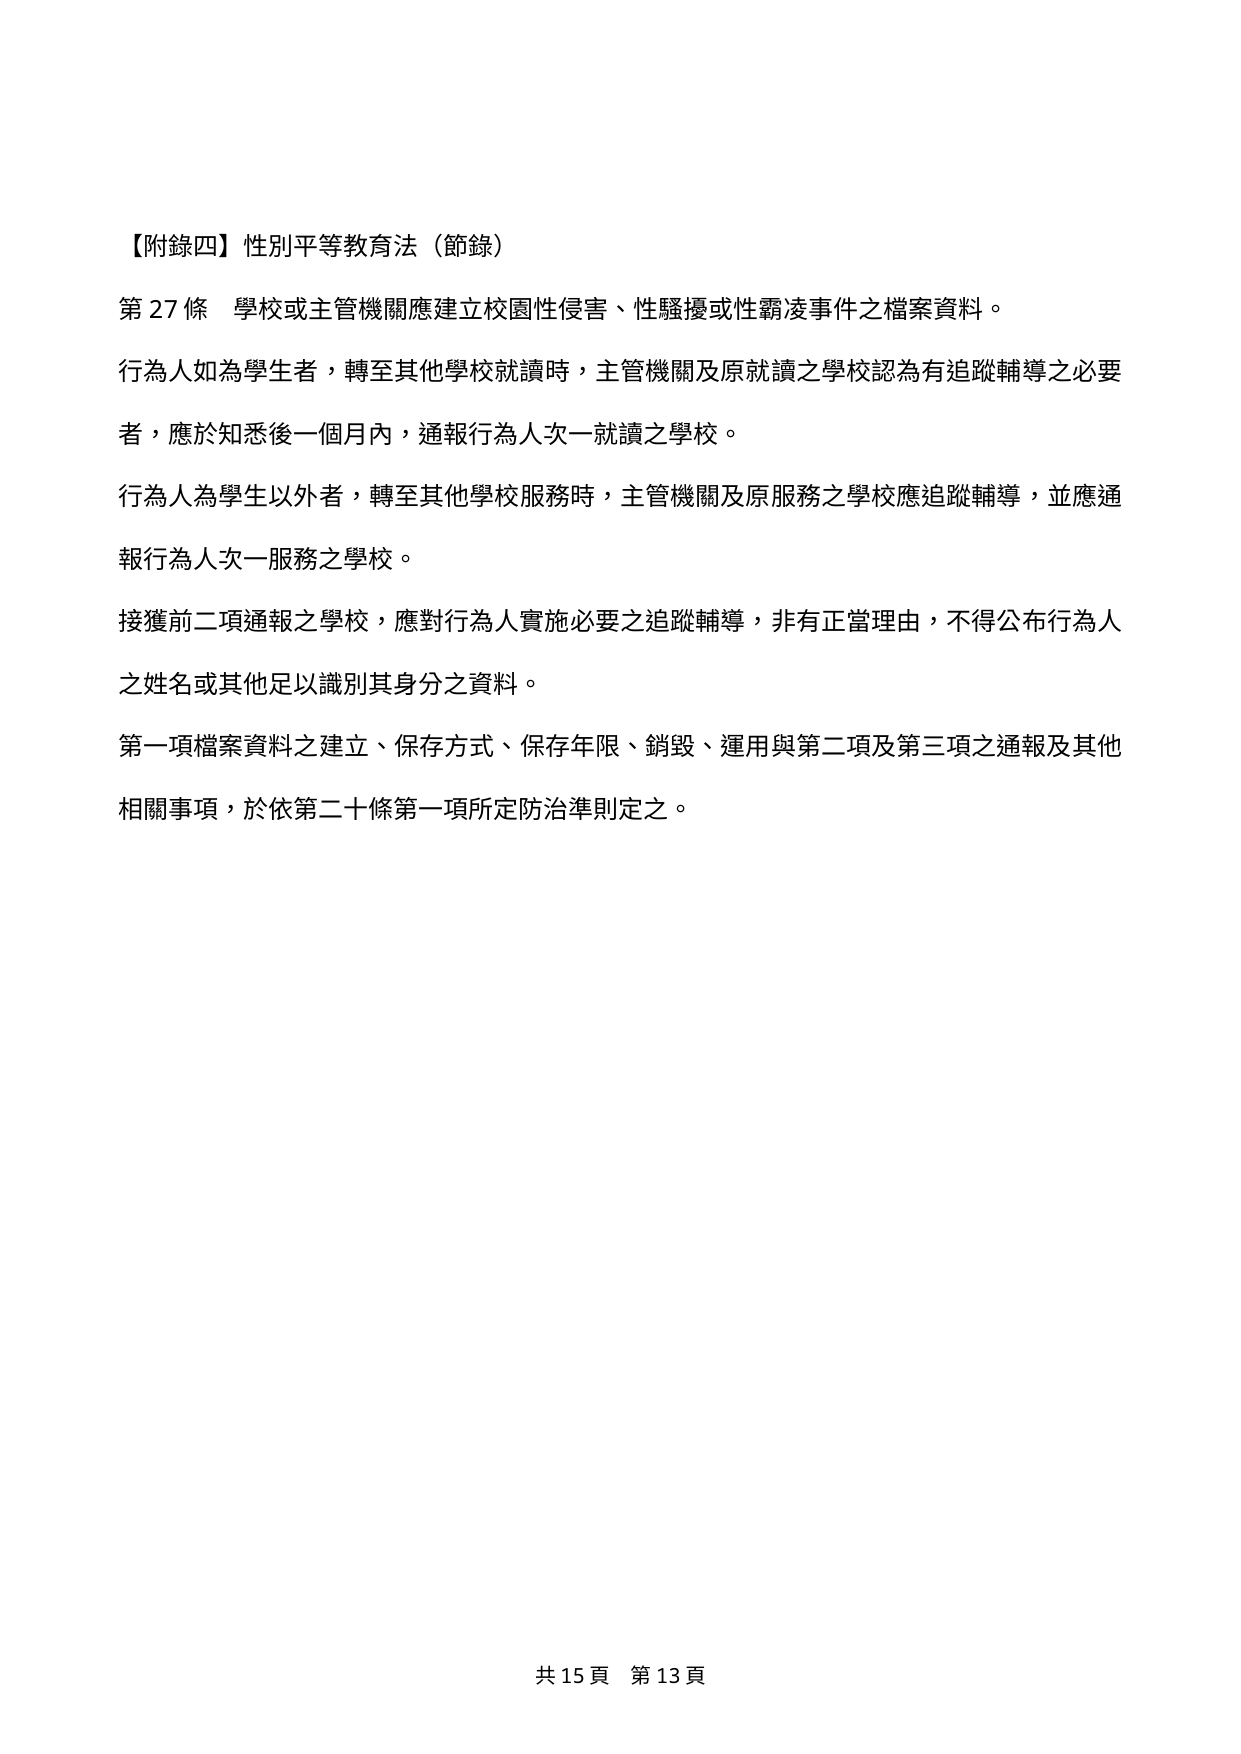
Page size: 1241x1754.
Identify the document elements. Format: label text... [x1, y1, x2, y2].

text 第一項檔案資料之建立、保存方式、保存年限、銷毀、運用與第二項及第三項之通報及其他相關事項，於依第二十條第一項所定防治準則定之。 [118, 703, 1122, 828]
text 接獲前二項通報之學校，應對行為人實施必要之追蹤輔導，非有正當理由，不得公布行為人之姓名或其他足以識別其身分之資料。 [118, 578, 1122, 703]
text 【附錄四】性別平等教育法（節錄） [118, 203, 1122, 266]
text 行為人為學生以外者，轉至其他學校服務時，主管機關及原服務之學校應追蹤輔導，並應通報行為人次一服務之學校。 [118, 453, 1122, 578]
text 行為人如為學生者，轉至其他學校就讀時，主管機關及原就讀之學校認為有追蹤輔導之必要者，應於知悉後一個月內，通報行為人次一就讀之學校。 [118, 328, 1122, 453]
text 第27條 學校或主管機關應建立校園性侵害、性騷擾或性霸凌事件之檔案資料。 [118, 266, 1122, 328]
